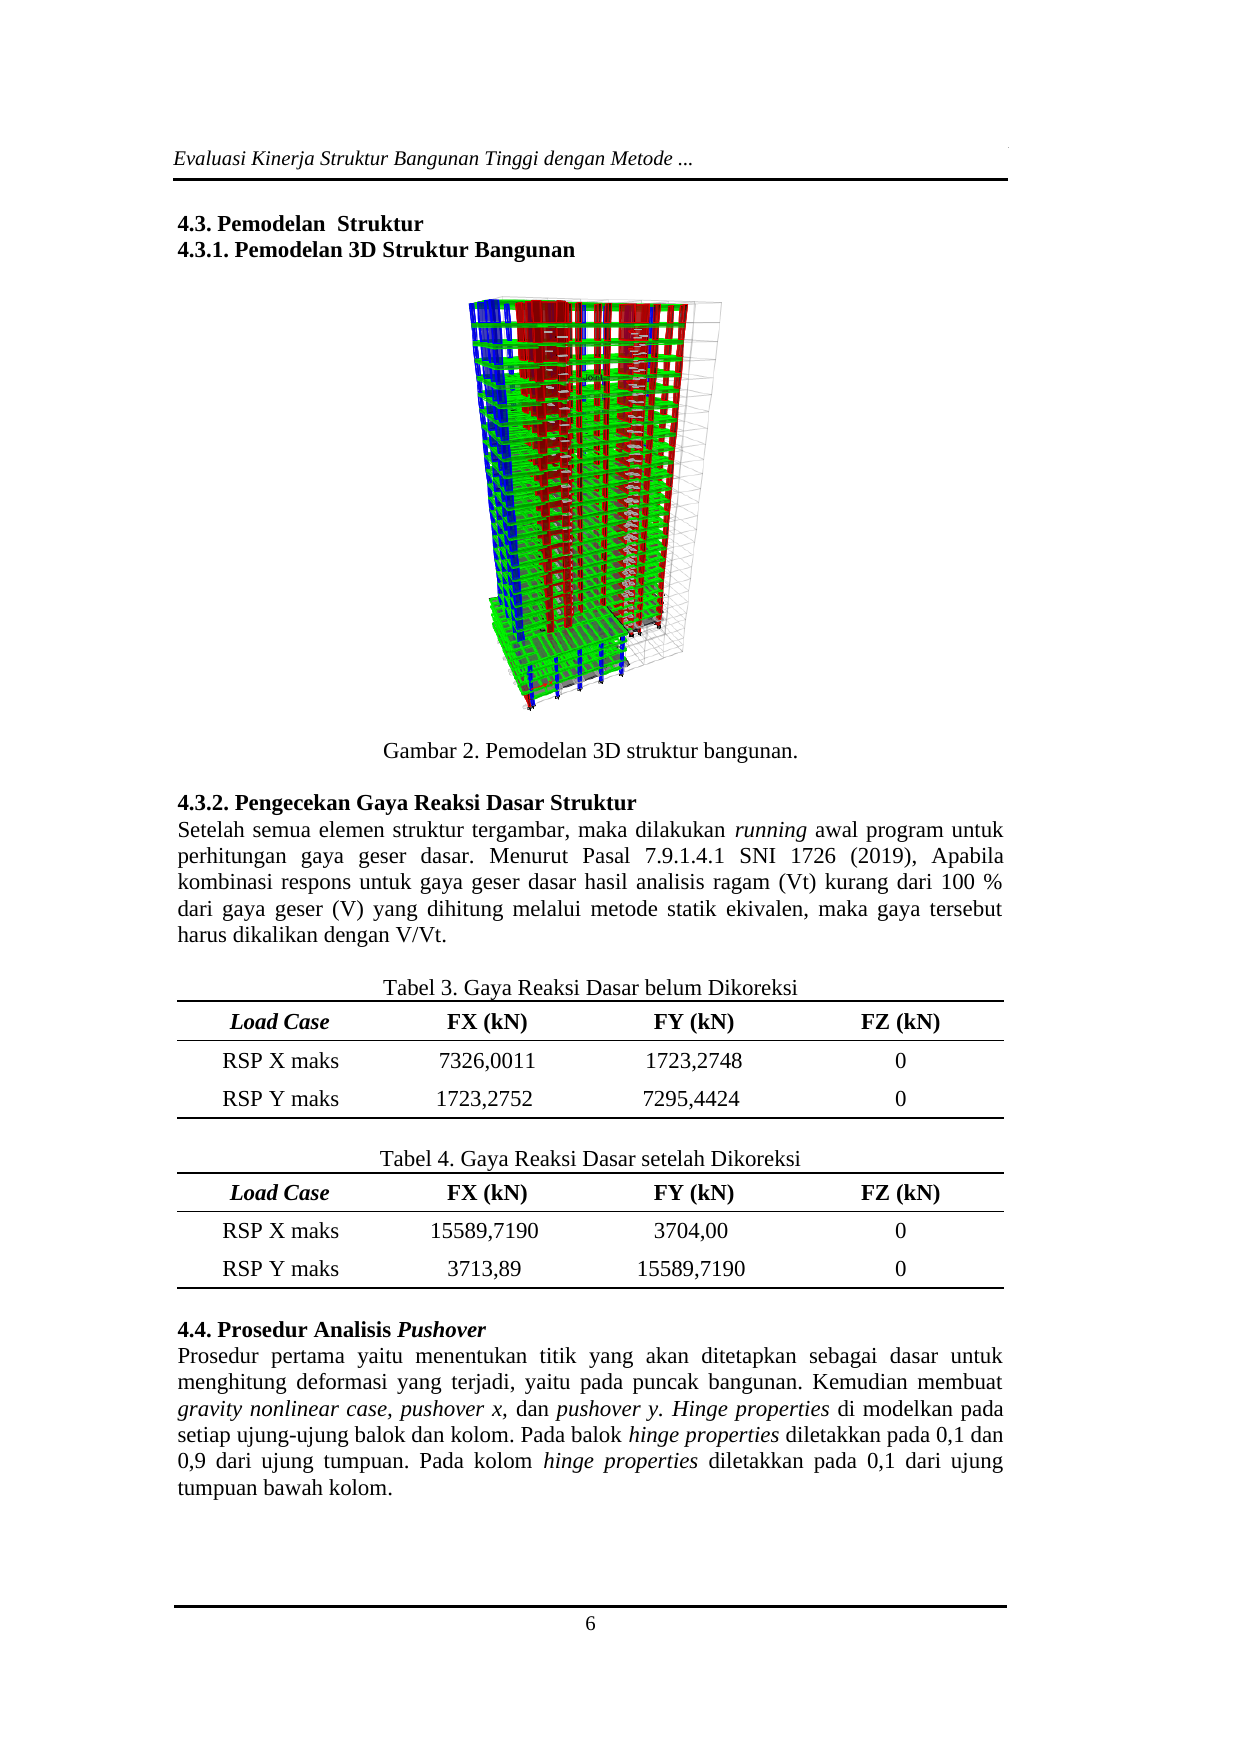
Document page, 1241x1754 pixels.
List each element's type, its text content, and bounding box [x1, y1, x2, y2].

text 4.3.2. Pengecekan Gaya Reaksi Dasar Struktur [177, 789, 1004, 816]
table_cell RSP Y maks [177, 1079, 384, 1117]
table_cell 0 [797, 1041, 1004, 1079]
table_cell 15589,7190 [384, 1212, 591, 1249]
table_cell 1723,2752 [384, 1079, 591, 1117]
text Prosedur pertama yaitu menentukan titik yang akan ditetapkan sebagai dasar untuk menghitung deformasi yang terjadi, yaitu pada puncak bangunan. Kemudian membuat gravity nonlinear case, pushover x, dan pushover y. Hinge properties di modelkan pada setiap ujung-ujung balok dan kolom. Pada balok hinge properties diletakkan pada 0,1 dan 0,9 dari ujung tumpuan. Pada kolom hinge properties diletakkan pada 0,1 dari ujung tumpuan bawah kolom. [177, 1342, 1004, 1500]
table_cell RSP X maks [177, 1212, 384, 1249]
table_header Load Case [177, 1002, 384, 1040]
text Tabel 4. Gaya Reaksi Dasar setelah Dikoreksi [177, 1145, 1004, 1172]
list Gambar 2. Pemodelan 3D struktur bangunan. [177, 737, 1004, 763]
table_cell 1723,2748 [591, 1041, 797, 1079]
table_header FZ (kN) [797, 1002, 1004, 1040]
table_cell 3713,89 [384, 1249, 591, 1287]
table_cell RSP Y maks [177, 1249, 384, 1287]
text Setelah semua elemen struktur tergambar, maka dilakukan running awal program untuk perhitungan gaya geser dasar. Menurut Pasal 7.9.1.4.1 SNI 1726 (2019), Apabila kombinasi respons untuk gaya geser dasar hasil analisis ragam (Vt) kurang dari 100 % dari gaya geser (V) yang dihitung melalui metode statik ekivalen, maka gaya tersebut harus dikalikan dengan V/Vt. [177, 816, 1004, 947]
text 4.4. Prosedur Analisis Pushover [177, 1316, 1004, 1342]
table_cell 7326,0011 [384, 1041, 591, 1079]
table_cell 15589,7190 [591, 1249, 797, 1287]
table_cell RSP X maks [177, 1041, 384, 1079]
table_cell 7295,4424 [591, 1079, 797, 1117]
table_header FX (kN) [384, 1002, 591, 1040]
table_header Load Case [177, 1174, 384, 1211]
text 4.3.1. Pemodelan 3D Struktur Bangunan [177, 236, 1004, 262]
table_header FY (kN) [591, 1174, 797, 1211]
table_cell 0 [797, 1079, 1004, 1117]
table_cell 3704,00 [591, 1212, 797, 1249]
text 4.3. Pemodelan Struktur [177, 209, 1004, 236]
table_cell 0 [797, 1249, 1004, 1287]
table_cell 0 [797, 1212, 1004, 1249]
table_header FX (kN) [384, 1174, 591, 1211]
table_header FZ (kN) [797, 1174, 1004, 1211]
text Tabel 3. Gaya Reaksi Dasar belum Dikoreksi [177, 974, 1004, 1000]
table_header FY (kN) [591, 1002, 797, 1040]
picture [341, 280, 840, 715]
